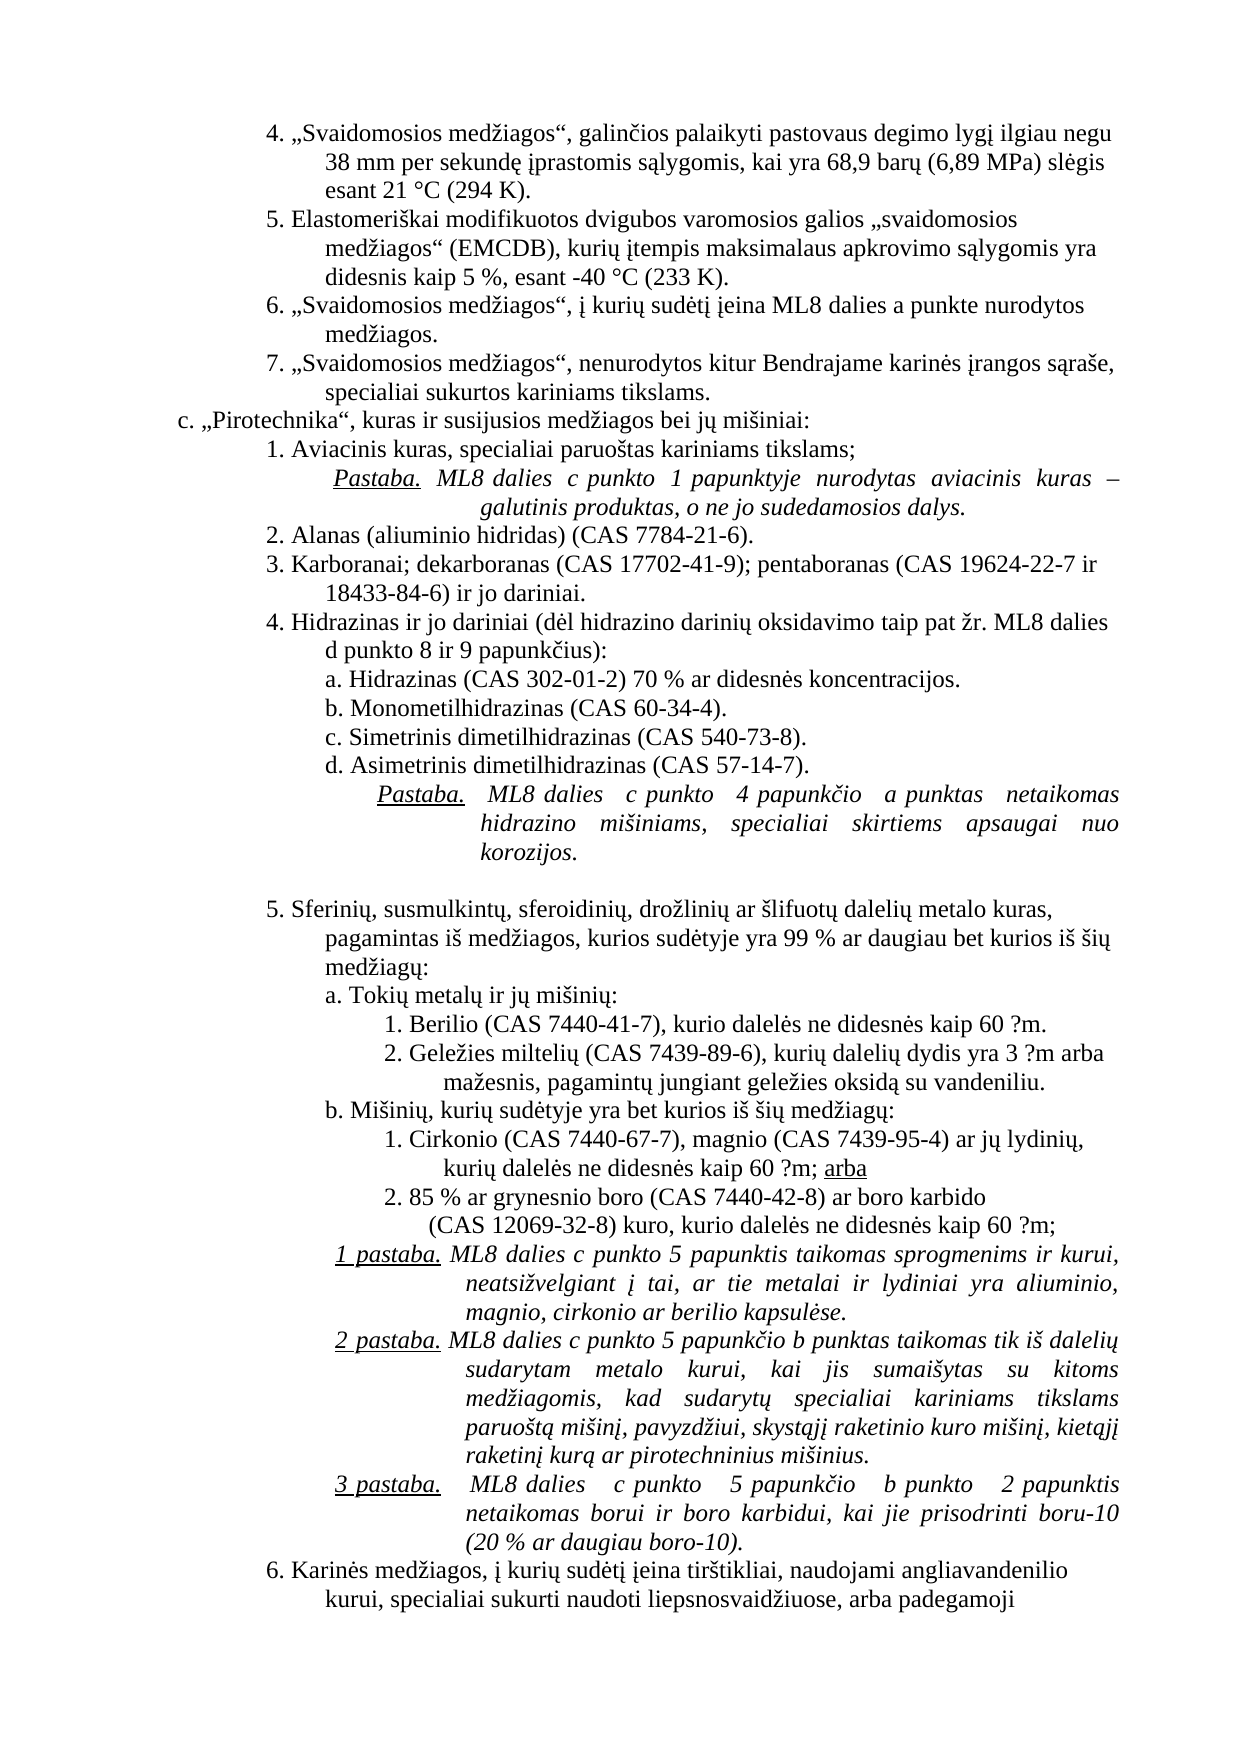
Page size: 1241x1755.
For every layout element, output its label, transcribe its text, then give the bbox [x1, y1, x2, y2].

text 2. Geležies miltelių (CAS 7439-89-6), kurių dalelių dydis yra 3 ?m arba mažesnis, pagamintų jungiant geležies oksidą su vandeniliu. [384, 1038, 1122, 1096]
text c. „Pirotechnika“, kuras ir susijusios medžiagos bei jų mišiniai: [177, 406, 1122, 434]
text 2 pastaba. ML8 dalies c punkto 5 papunkčio b punktas taikomas tik iš dalelių sudarytam metalo kurui, kai jis sumaišytas su kitoms medžiagomis, kad sudarytų specialiai kariniams tikslams paruoštą mišinį, pavyzdžiui, skystąjį raketinio kuro mišinį, kietąjį raketinį kurą ar pirotechninius mišinius. [335, 1326, 1122, 1469]
text 4. „Svaidomosios medžiagos“, galinčios palaikyti pastovaus degimo lygį ilgiau negu 38 mm per sekundę įprastomis sąlygomis, kai yra 68,9 barų (6,89 MPa) slėgis esant 21 °C (294 K). [266, 118, 1122, 204]
text Pastaba. ML8 dalies c punkto 1 papunktyje nurodytas aviacinis kuras – galutinis produktas, o ne jo sudedamosios dalys. [333, 463, 1122, 521]
text 1 pastaba. ML8 dalies c punkto 5 papunktis taikomas sprogmenims ir kurui, neatsižvelgiant į tai, ar tie metalai ir lydiniai yra aliuminio, magnio, cirkonio ar berilio kapsulėse. [335, 1239, 1122, 1326]
text b. Mišinių, kurių sudėtyje yra bet kurios iš šių medžiagų: [325, 1096, 1122, 1124]
text 4. Hidrazinas ir jo dariniai (dėl hidrazino darinių oksidavimo taip pat žr. ML8 dalies d punkto 8 ir 9 papunkčius): [266, 607, 1122, 664]
text a. Tokių metalų ir jų mišinių: [325, 981, 1122, 1009]
text 7. „Svaidomosios medžiagos“, nenurodytos kitur Bendrajame karinės įrangos sąraše, specialiai sukurtos kariniams tikslams. [266, 348, 1122, 406]
text c. Simetrinis dimetilhidrazinas (CAS 540-73-8). [325, 722, 1122, 751]
text 1. Berilio (CAS 7440-41-7), kurio dalelės ne didesnės kaip 60 ?m. [384, 1009, 1122, 1038]
text b. Monometilhidrazinas (CAS 60-34-4). [325, 693, 1122, 722]
text d. Asimetrinis dimetilhidrazinas (CAS 57-14-7). [325, 751, 1122, 779]
text a. Hidrazinas (CAS 302-01-2) 70 % ar didesnės koncentracijos. [325, 664, 1122, 693]
text 6. „Svaidomosios medžiagos“, į kurių sudėtį įeina ML8 dalies a punkte nurodytos medžiagos. [266, 291, 1122, 348]
text 3. Karboranai; dekarboranas (CAS 17702-41-9); pentaboranas (CAS 19624-22-7 ir 18433-84-6) ir jo dariniai. [266, 549, 1122, 607]
text 2. Alanas (aliuminio hidridas) (CAS 7784-21-6). [266, 521, 1122, 549]
text 6. Karinės medžiagos, į kurių sudėtį įeina tirštikliai, naudojami angliavandenilio kurui, specialiai sukurti naudoti liepsnosvaidžiuose, arba padegamoji [266, 1556, 1122, 1613]
text 5. Elastomeriškai modifikuotos dvigubos varomosios galios „svaidomosios medžiagos“ (EMCDB), kurių įtempis maksimalaus apkrovimo sąlygomis yra didesnis kaip 5 %, esant -40 °C (233 K). [266, 204, 1122, 291]
text 2. 85 % ar grynesnio boro (CAS 7440-42-8) ar boro karbido (CAS 12069-32-8) kuro, kurio dalelės ne didesnės kaip 60 ?m; [384, 1182, 1122, 1239]
text 1. Cirkonio (CAS 7440-67-7), magnio (CAS 7439-95-4) ar jų lydinių, kurių dalelės ne didesnės kaip 60 ?m; arba [384, 1124, 1122, 1182]
text 1. Aviacinis kuras, specialiai paruoštas kariniams tikslams; [266, 434, 1122, 463]
text 5. Sferinių, susmulkintų, sferoidinių, drožlinių ar šlifuotų dalelių metalo kuras, pagamintas iš medžiagos, kurios sudėtyje yra 99 % ar daugiau bet kurios iš šių medžiagų: [266, 894, 1122, 981]
text 3 pastaba. ML8 dalies c punkto 5 papunkčio b punkto 2 papunktis netaikomas borui ir boro karbidui, kai jie prisodrinti boru-10 (20 % ar daugiau boro-10). [335, 1469, 1122, 1556]
text Pastaba. ML8 dalies c punkto 4 papunkčio a punktas netaikomas hidrazino mišiniams, specialiai skirtiems apsaugai nuo korozijos. [377, 779, 1122, 866]
